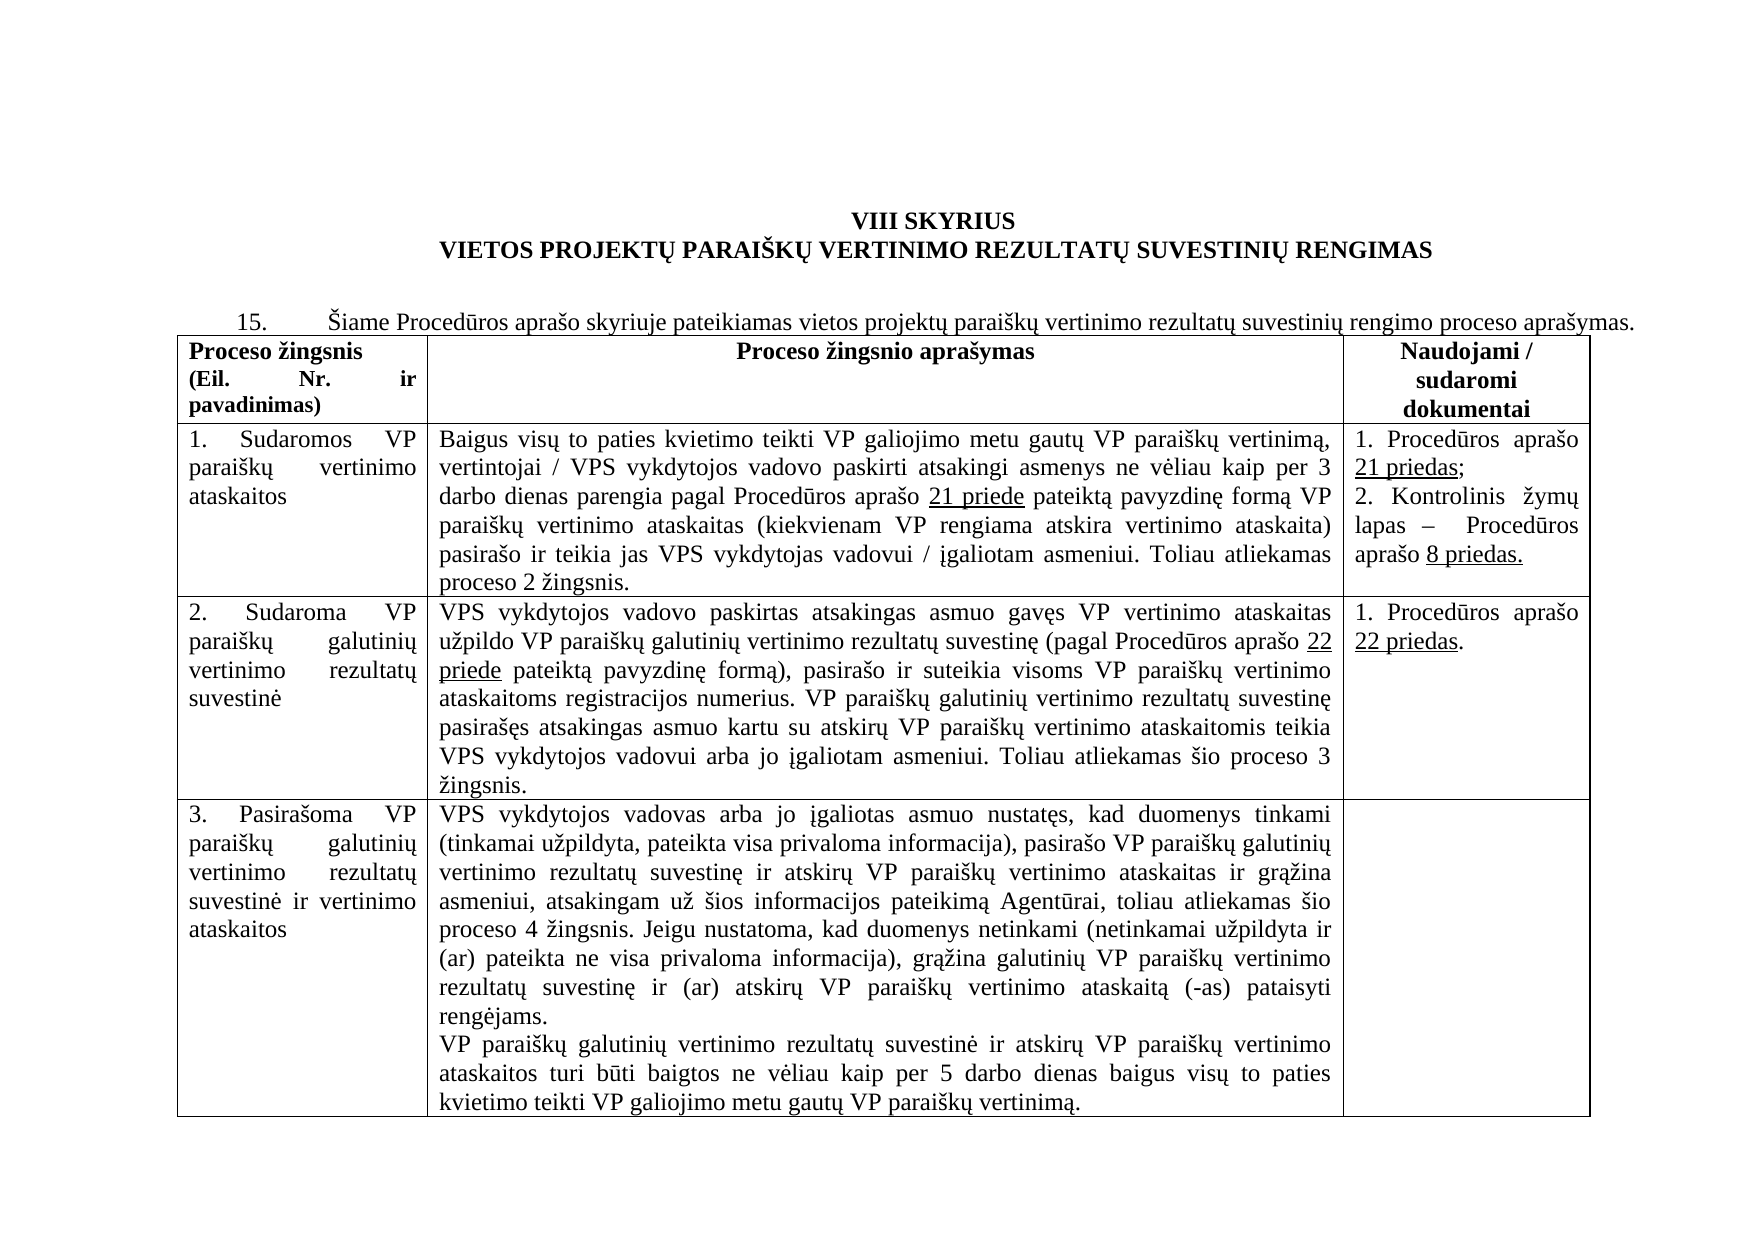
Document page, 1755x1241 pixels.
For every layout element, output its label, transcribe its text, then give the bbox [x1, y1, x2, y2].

text 15. Šiame Procedūros aprašo skyriuje pateikiamas vietos projektų paraiškų vertinimo rezultatų suvestinių rengimo proceso aprašymas. [177, 307, 1695, 335]
table_cell 1. Sudaromos VP paraiškų vertinimo ataskaitos [178, 424, 427, 596]
table_cell VPS vykdytojos vadovo paskirtas atsakingas asmuo gavęs VP vertinimo ataskaitas užpildo VP paraiškų galutinių vertinimo rezultatų suvestinę (pagal Procedūros aprašo 22 priede pateiktą pavyzdinę formą), pasirašo ir suteikia visoms VP paraiškų vertinimo ataskaitoms registracijos numerius. VP paraiškų galutinių vertinimo rezultatų suvestinę pasirašęs atsakingas asmuo kartu su atskirų VP paraiškų vertinimo ataskaitomis teikia VPS vykdytojos vadovui arba jo įgaliotam asmeniui. Toliau atliekamas šio proceso 3 žingsnis. [428, 597, 1343, 798]
table_cell VPS vykdytojos vadovas arba jo įgaliotas asmuo nustatęs, kad duomenys tinkami (tinkamai užpildyta, pateikta visa privaloma informacija), pasirašo VP paraiškų galutinių vertinimo rezultatų suvestinę ir atskirų VP paraiškų vertinimo ataskaitas ir grąžina asmeniui, atsakingam už šios informacijos pateikimą Agentūrai, toliau atliekamas šio proceso 4 žingsnis. Jeigu nustatoma, kad duomenys netinkami (netinkamai užpildyta ir (ar) pateikta ne visa privaloma informacija), grąžina galutinių VP paraiškų vertinimo rezultatų suvestinę ir (ar) atskirų VP paraiškų vertinimo ataskaitą (-as) pataisyti rengėjams. VP paraiškų galutinių vertinimo rezultatų suvestinė ir atskirų VP paraiškų vertinimo ataskaitos turi būti baigtos ne vėliau kaip per 5 darbo dienas baigus visų to paties kvietimo teikti VP galiojimo metu gautų VP paraiškų vertinimą. [428, 800, 1343, 1116]
text VIII SKYRIUS [177, 206, 1695, 235]
table_header Proceso žingsnio aprašymas [428, 336, 1343, 423]
table_header Naudojami / sudaromi dokumentai [1344, 336, 1589, 423]
table_cell 2. Sudaroma VP paraiškų galutinių vertinimo rezultatų suvestinė [178, 597, 427, 798]
table_cell 1. Procedūros aprašo 22 priedas. [1344, 597, 1589, 798]
table_cell 1. Procedūros aprašo 21 priedas; 2. Kontrolinis žymų lapas – Procedūros aprašo 8 priedas. [1344, 424, 1589, 596]
table_cell 3. Pasirašoma VP paraiškų galutinių vertinimo rezultatų suvestinė ir vertinimo ataskaitos [178, 800, 427, 1116]
table_header Proceso žingsnis (Eil. Nr. ir pavadinimas) [178, 336, 427, 423]
table_cell [1344, 800, 1589, 1116]
table_cell Baigus visų to paties kvietimo teikti VP galiojimo metu gautų VP paraiškų vertinimą, vertintojai / VPS vykdytojos vadovo paskirti atsakingi asmenys ne vėliau kaip per 3 darbo dienas parengia pagal Procedūros aprašo 21 priede pateiktą pavyzdinę formą VP paraiškų vertinimo ataskaitas (kiekvienam VP rengiama atskira vertinimo ataskaita) pasirašo ir teikia jas VPS vykdytojas vadovui / įgaliotam asmeniui. Toliau atliekamas proceso 2 žingsnis. [428, 424, 1343, 596]
text vietos projektų paraiškų vertinimo rezultatų suvestinių rengimas [177, 235, 1695, 263]
